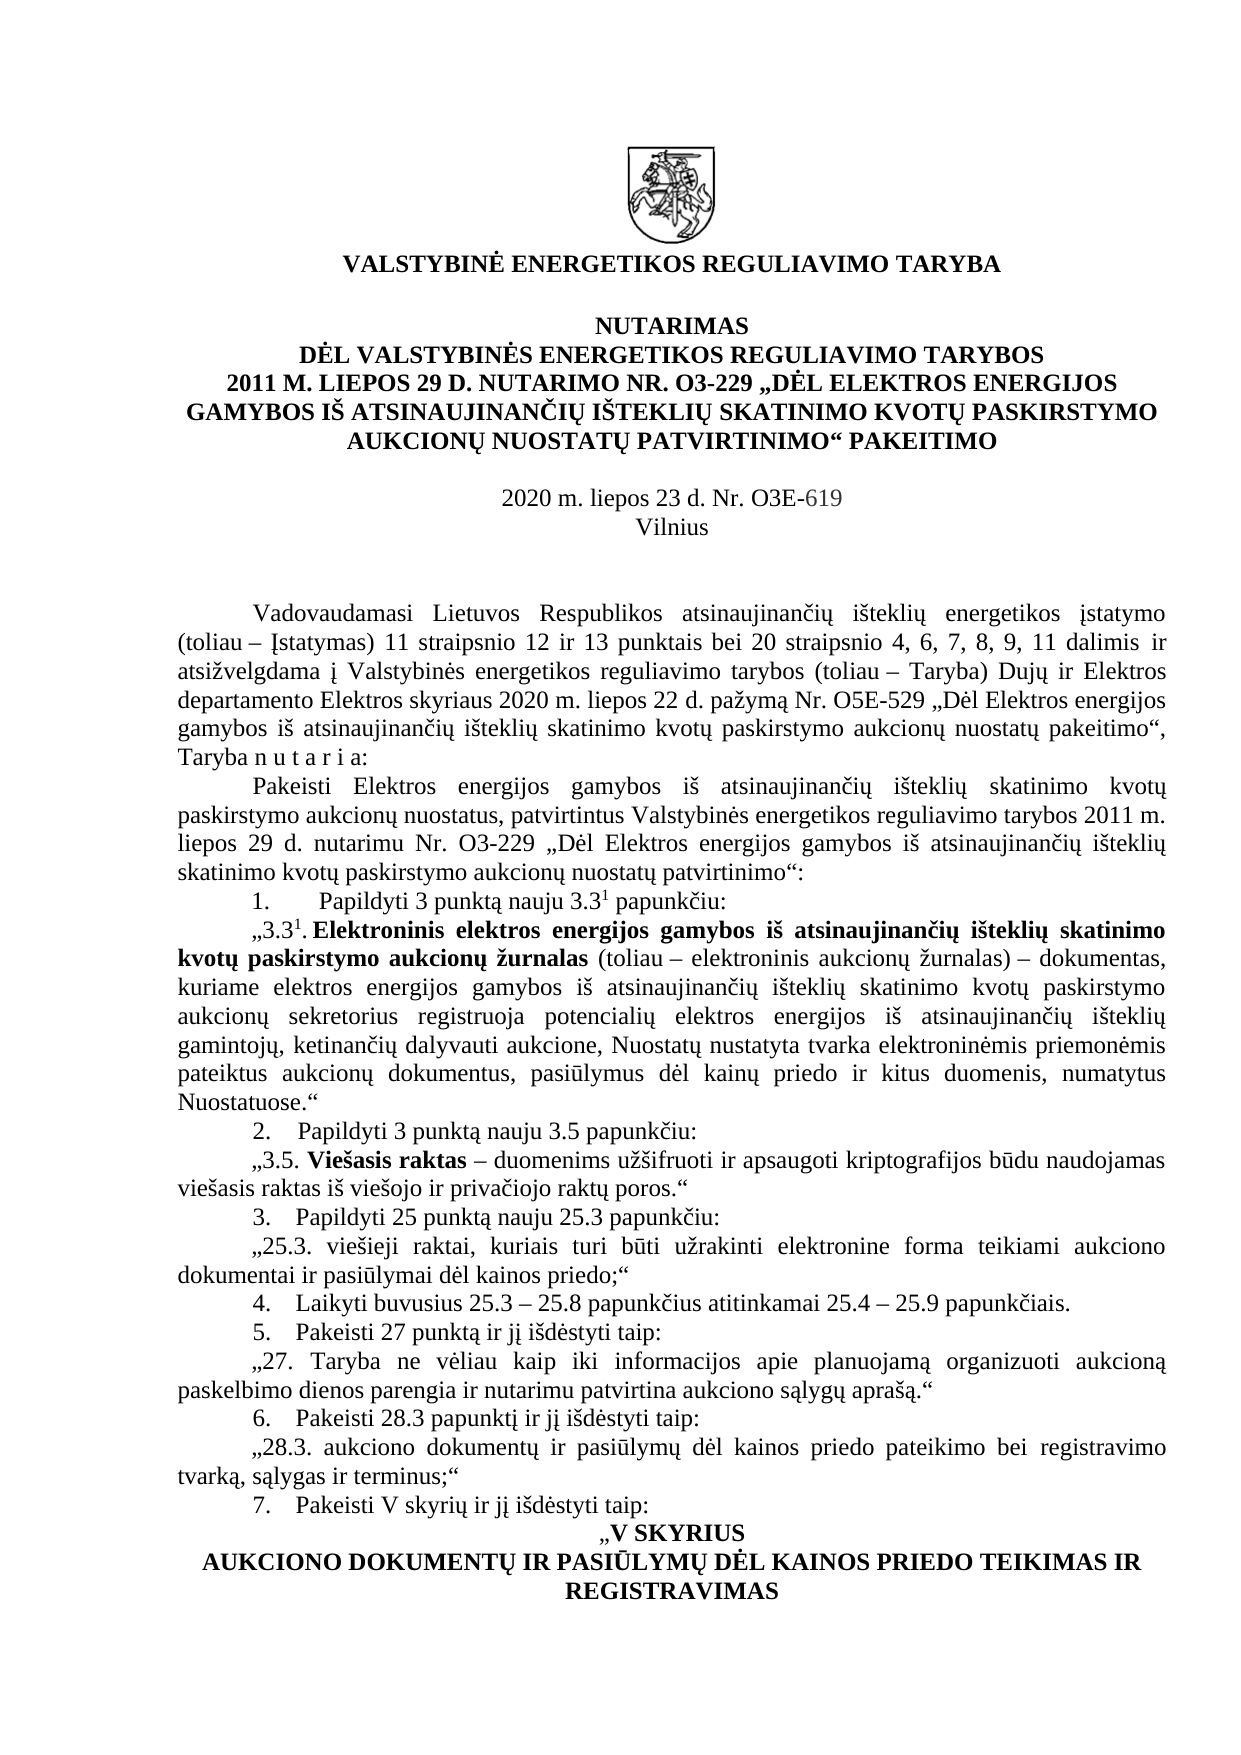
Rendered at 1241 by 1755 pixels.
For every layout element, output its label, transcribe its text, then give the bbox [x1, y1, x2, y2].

text Valstybinė energetikos reguliavimo taryba [177, 249, 1167, 278]
text 3. Papildyti 25 punktą nauju 25.3 papunkčiu: [252, 1202, 1167, 1231]
text „3.31. Elektroninis elektros energijos gamybos iš atsinaujinančių išteklių skatinimo kvotų paskirstymo aukcionų žurnalas (toliau – elektroninis aukcionų žurnalas) – dokumentas, kuriame elektros energijos gamybos iš atsinaujinančių išteklių skatinimo kvotų paskirstymo aukcionų sekretorius registruoja potencialių elektros energijos iš atsinaujinančių išteklių gamintojų, ketinančių dalyvauti aukcione, Nuostatų nustatyta tvarka elektroninėmis priemonėmis pateiktus aukcionų dokumentus, pasiūlymus dėl kainų priedo ir kitus duomenis, numatytus Nuostatuose.“ [177, 915, 1167, 1116]
text NUTARIMAS [177, 311, 1167, 340]
text 7. Pakeisti V skyrių ir jį išdėstyti taip: [252, 1490, 1167, 1518]
text „3.5. Viešasis raktas – duomenims užšifruoti ir apsaugoti kriptografijos būdu naudojamas viešasis raktas iš viešojo ir privačiojo raktų poros.“ [177, 1145, 1167, 1202]
text 2. Papildyti 3 punktą nauju 3.5 papunkčiu: [252, 1116, 1167, 1145]
text Vilnius [177, 512, 1167, 541]
text 2020 m. liepos 23 d. Nr. O3E-619 [177, 483, 1167, 512]
text 6. Pakeisti 28.3 papunktį ir jį išdėstyti taip: [252, 1403, 1167, 1432]
text Vadovaudamasi Lietuvos Respublikos atsinaujinančių išteklių energetikos įstatymo (toliau – Įstatymas) 11 straipsnio 12 ir 13 punktais bei 20 straipsnio 4, 6, 7, 8, 9, 11 dalimis ir atsižvelgdama į Valstybinės energetikos reguliavimo tarybos (toliau – Taryba) Dujų ir Elektros departamento Elektros skyriaus 2020 m. liepos 22 d. pažymą Nr. O5E-529 „Dėl Elektros energijos gamybos iš atsinaujinančių išteklių skatinimo kvotų paskirstymo aukcionų nuostatų pakeitimo“, Taryba n u t a r i a: [177, 598, 1167, 771]
text „V SKYRIUS [177, 1518, 1167, 1547]
text 1. Papildyti 3 punktą nauju 3.31 papunkčiu: [177, 886, 1167, 915]
text „25.3. viešieji raktai, kuriais turi būti užrakinti elektronine forma teikiami aukciono dokumentai ir pasiūlymai dėl kainos priedo;“ [177, 1231, 1167, 1288]
text 5. Pakeisti 27 punktą ir jį išdėstyti taip: [252, 1317, 1167, 1346]
text „28.3. aukciono dokumentų ir pasiūlymų dėl kainos priedo pateikimo bei registravimo tvarką, sąlygas ir terminus;“ [177, 1432, 1167, 1490]
text „27. Taryba ne vėliau kaip iki informacijos apie planuojamą organizuoti aukcioną paskelbimo dienos parengia ir nutarimu patvirtina aukciono sąlygų aprašą.“ [177, 1346, 1167, 1403]
text Pakeisti Elektros energijos gamybos iš atsinaujinančių išteklių skatinimo kvotų paskirstymo aukcionų nuostatus, patvirtintus Valstybinės energetikos reguliavimo tarybos 2011 m. liepos 29 d. nutarimu Nr. O3-229 „Dėl Elektros energijos gamybos iš atsinaujinančių išteklių skatinimo kvotų paskirstymo aukcionų nuostatų patvirtinimo“: [177, 771, 1167, 886]
text AUKCIONO DOKUMENTŲ IR PASIŪLYMŲ DĖL KAINOS PRIEDO TEIKIMAS IR REGISTRAVIMAS [177, 1547, 1167, 1605]
text 4. Laikyti buvusius 25.3 – 25.8 papunkčius atitinkamai 25.4 – 25.9 papunkčiais. [252, 1288, 1167, 1317]
text DĖL valstybinės energetikos reguliavimo tarybos 2011 m. liepos 29 d. nutarimo nr. o3-229 „DĖL ELEKTROS ENERGIJOS GAMYBOS IŠ ATSINAUJINANČIŲ IŠTEKLIŲ SKATINIMO KVOTŲ PASKIRSTYMO AUKCIONŲ NUOSTATŲ PATVIRTINIMO“ PAKEITIMO [177, 340, 1167, 455]
